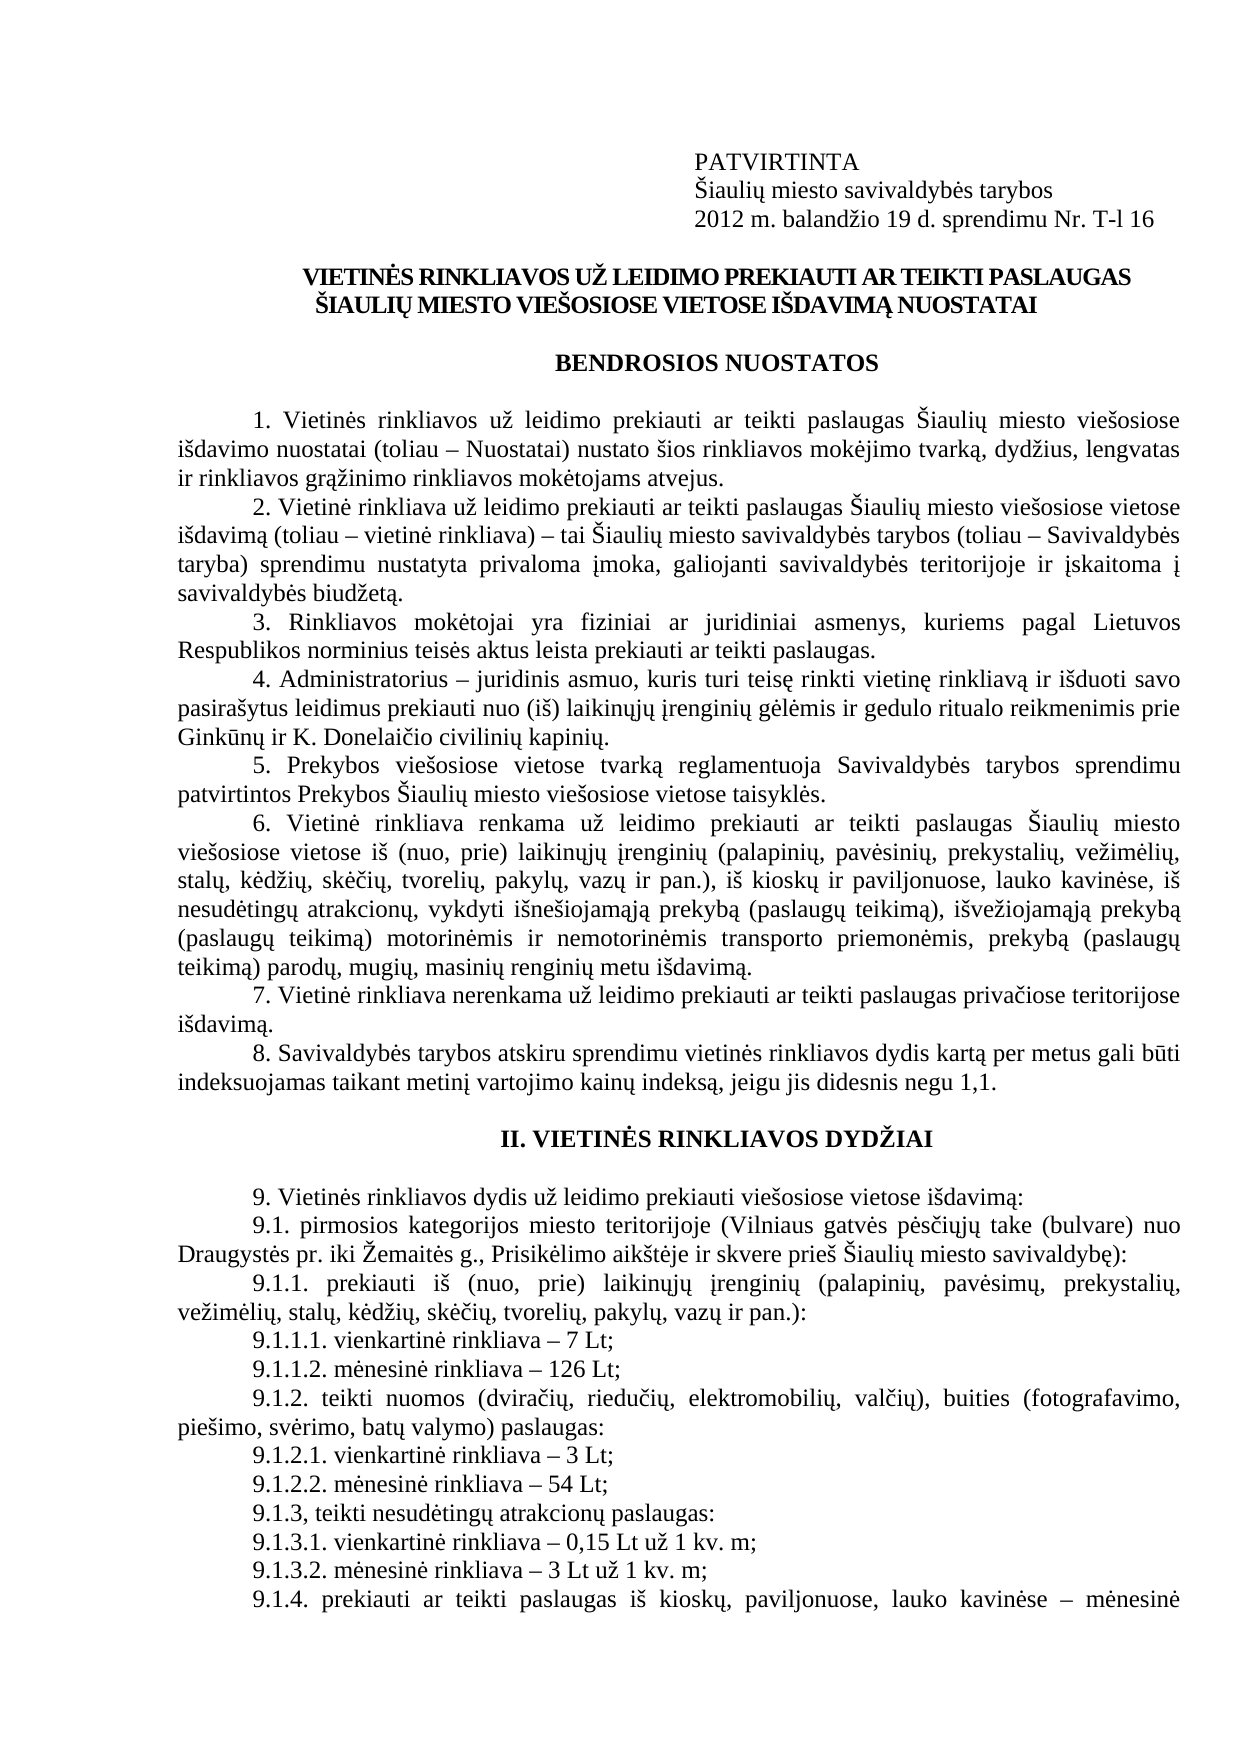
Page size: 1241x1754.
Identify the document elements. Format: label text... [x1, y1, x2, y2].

text 2. Vietinė rinkliava už leidimo prekiauti ar teikti paslaugas Šiaulių miesto viešosiose vietose išdavimą (toliau – vietinė rinkliava) – tai Šiaulių miesto savivaldybės tarybos (toliau – Savivaldybės taryba) sprendimu nustatyta privaloma įmoka, galiojanti savivaldybės teritorijoje ir įskaitoma į savivaldybės biudžetą. [177, 492, 1181, 607]
text 9.1.1.2. mėnesinė rinkliava – 126 Lt; [177, 1354, 1181, 1383]
text Šiaulių miesto savivaldybės tarybos [694, 176, 1181, 204]
text VIETINĖS RINKLIAVOS UŽ LEIDIMO PREKIAUTI AR TEIKTI PASLAUGAS ŠIAULIŲ MIESTO VIEŠOSIOSE VIETOSE IŠDAVIMĄ NUOSTATAI [177, 262, 1181, 319]
text II. VIETINĖS RINKLIAVOS DYDŽIAI [177, 1124, 1181, 1153]
text 9.1.1.1. vienkartinė rinkliava – 7 Lt; [177, 1326, 1181, 1354]
text 9.1. pirmosios kategorijos miesto teritorijoje (Vilniaus gatvės pėsčiųjų take (bulvare) nuo Draugystės pr. iki Žemaitės g., Prisikėlimo aikštėje ir skvere prieš Šiaulių miesto savivaldybę): [177, 1211, 1181, 1268]
text 8. Savivaldybės tarybos atskiru sprendimu vietinės rinkliavos dydis kartą per metus gali būti indeksuojamas taikant metinį vartojimo kainų indeksą, jeigu jis didesnis negu 1,1. [177, 1038, 1181, 1096]
text 5. Prekybos viešosiose vietose tvarką reglamentuoja Savivaldybės tarybos sprendimu patvirtintos Prekybos Šiaulių miesto viešosiose vietose taisyklės. [177, 751, 1181, 808]
text 9.1.2.2. mėnesinė rinkliava – 54 Lt; [177, 1469, 1181, 1498]
text PATVIRTINTA [694, 147, 1181, 176]
text 9.1.2. teikti nuomos (dviračių, riedučių, elektromobilių, valčių), buities (fotografavimo, piešimo, svėrimo, batų valymo) paslaugas: [177, 1383, 1181, 1441]
text BENDROSIOS NUOSTATOS [177, 348, 1181, 377]
text 4. Administratorius – juridinis asmuo, kuris turi teisę rinkti vietinę rinkliavą ir išduoti savo pasirašytus leidimus prekiauti nuo (iš) laikinųjų įrenginių gėlėmis ir gedulo ritualo reikmenimis prie Ginkūnų ir K. Donelaičio civilinių kapinių. [177, 664, 1181, 751]
text 1. Vietinės rinkliavos už leidimo prekiauti ar teikti paslaugas Šiaulių miesto viešosiose išdavimo nuostatai (toliau – Nuostatai) nustato šios rinkliavos mokėjimo tvarką, dydžius, lengvatas ir rinkliavos grąžinimo rinkliavos mokėtojams atvejus. [177, 406, 1181, 492]
text 9.1.3.1. vienkartinė rinkliava – 0,15 Lt už 1 kv. m; [177, 1527, 1181, 1556]
text 9.1.1. prekiauti iš (nuo, prie) laikinųjų įrenginių (palapinių, pavėsimų, prekystalių, vežimėlių, stalų, kėdžių, skėčių, tvorelių, pakylų, vazų ir pan.): [177, 1268, 1181, 1326]
text 2012 m. balandžio 19 d. sprendimu Nr. T-l 16 [694, 204, 1181, 233]
text 3. Rinkliavos mokėtojai yra fiziniai ar juridiniai asmenys, kuriems pagal Lietuvos Respublikos norminius teisės aktus leista prekiauti ar teikti paslaugas. [177, 607, 1181, 664]
text 6. Vietinė rinkliava renkama už leidimo prekiauti ar teikti paslaugas Šiaulių miesto viešosiose vietose iš (nuo, prie) laikinųjų įrenginių (palapinių, pavėsinių, prekystalių, vežimėlių, stalų, kėdžių, skėčių, tvorelių, pakylų, vazų ir pan.), iš kioskų ir paviljonuose, lauko kavinėse, iš nesudėtingų atrakcionų, vykdyti išnešiojamąją prekybą (paslaugų teikimą), išvežiojamąją prekybą (paslaugų teikimą) motorinėmis ir nemotorinėmis transporto priemonėmis, prekybą (paslaugų teikimą) parodų, mugių, masinių renginių metu išdavimą. [177, 808, 1181, 981]
text 9.1.3, teikti nesudėtingų atrakcionų paslaugas: [177, 1498, 1181, 1527]
text 9. Vietinės rinkliavos dydis už leidimo prekiauti viešosiose vietose išdavimą: [177, 1182, 1181, 1211]
text 9.1.2.1. vienkartinė rinkliava – 3 Lt; [177, 1441, 1181, 1469]
text 7. Vietinė rinkliava nerenkama už leidimo prekiauti ar teikti paslaugas privačiose teritorijose išdavimą. [177, 981, 1181, 1038]
text 9.1.4. prekiauti ar teikti paslaugas iš kioskų, paviljonuose, lauko kavinėse – mėnesinė [177, 1584, 1181, 1613]
text 9.1.3.2. mėnesinė rinkliava – 3 Lt už 1 kv. m; [177, 1556, 1181, 1584]
